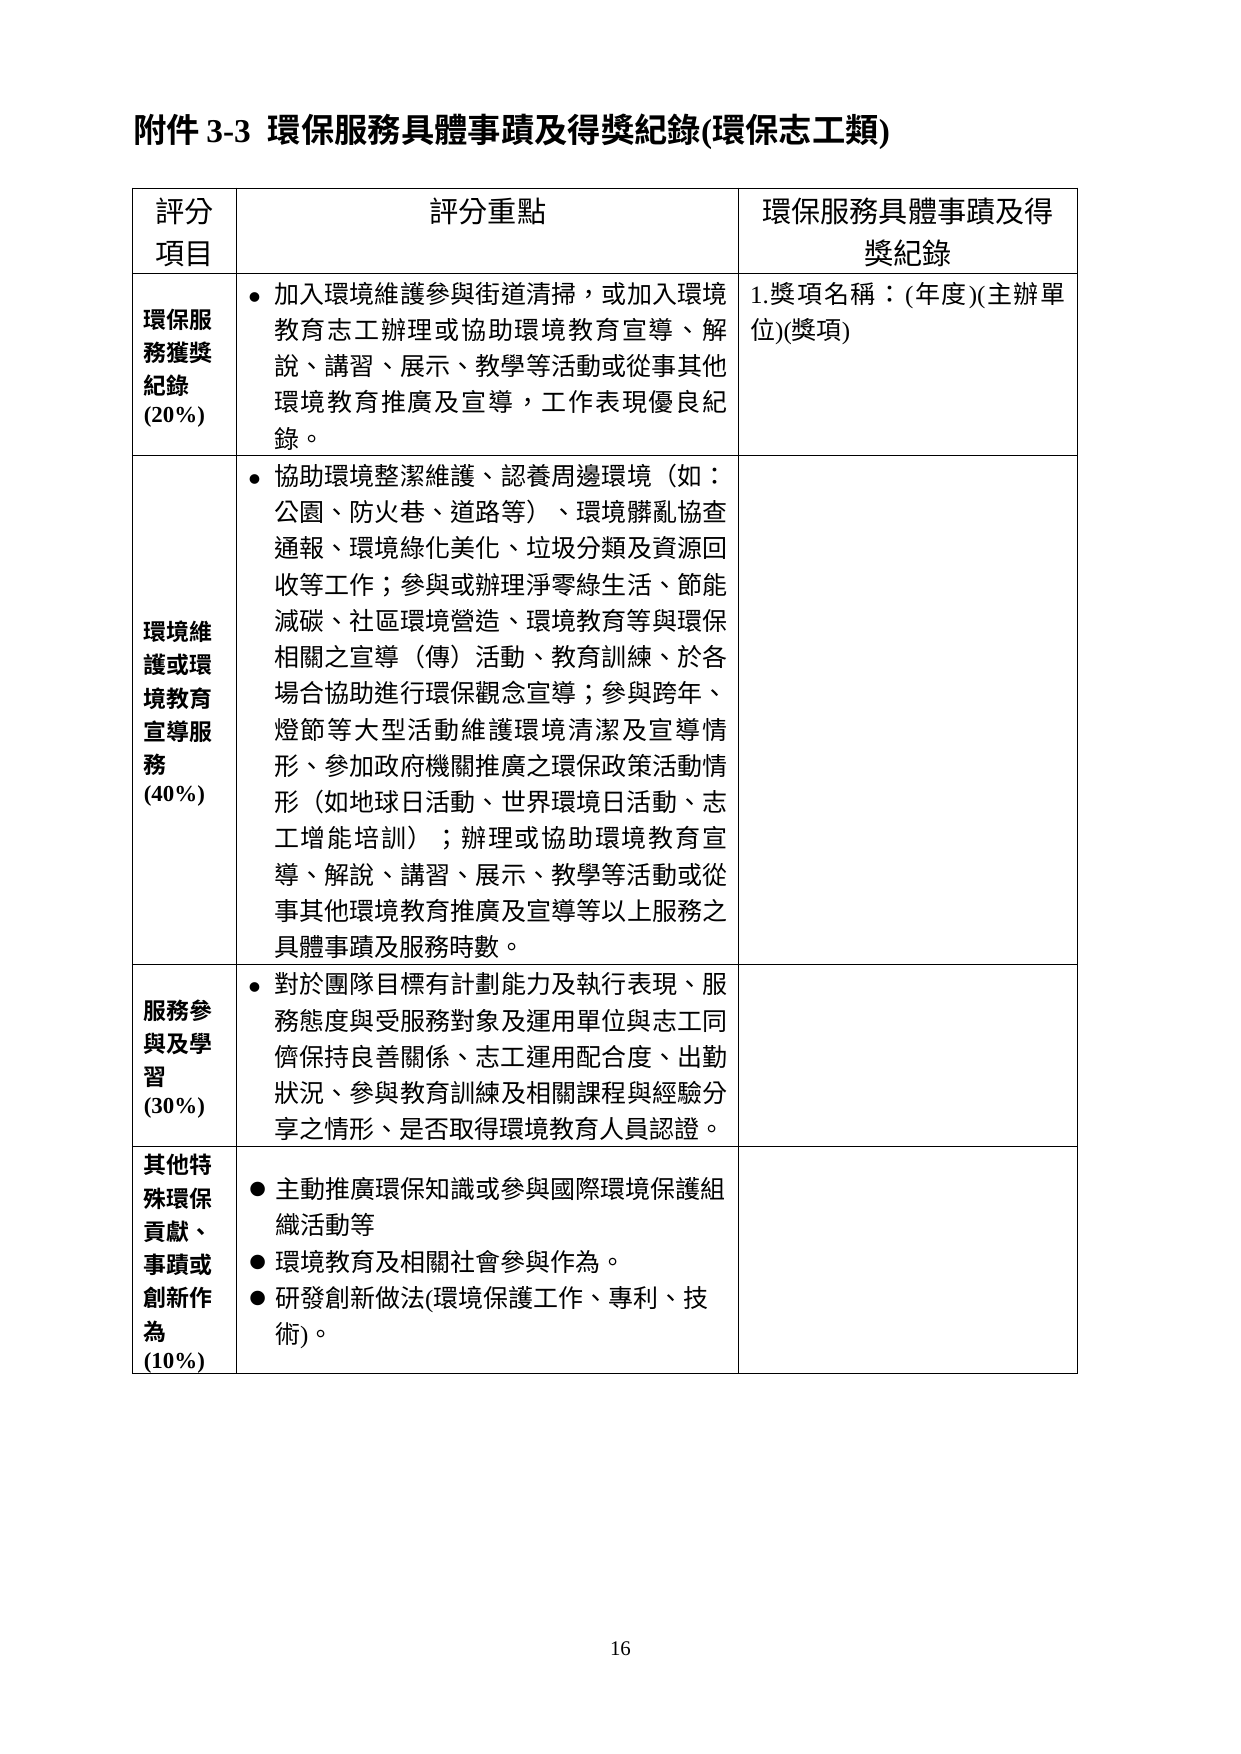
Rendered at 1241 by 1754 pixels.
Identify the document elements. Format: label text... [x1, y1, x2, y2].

table_cell 其他特殊環保貢獻、事蹟或創新作為(10%) [133, 1147, 236, 1373]
table_cell 服務參與及學習(30%) [133, 965, 236, 1146]
table_cell 環保服務獲獎紀錄(20%) [133, 274, 236, 455]
table_cell 1.獎項名稱：(年度)(主辦單位)(獎項) [739, 274, 1077, 455]
table_cell 協助環境整潔維護、認養周邊環境（如：公園、防火巷、道路等）、環境髒亂協查通報、環境綠化美化、垃圾分類及資源回收等工作；參與或辦理淨零綠生活、節能減碳、社區環境營造、環境教育等與環保相關之宣導（傳）活動、教育訓練、於各場合協助進行環保觀念宣導；參與跨年、燈節等大型活動維護環境清潔及宣導情形、參加政府機關推廣之環保政策活動情形（如地球日活動、世界環境日活動、志工增能培訓）；辦理或協助環境教育宣導、解說、講習、展示、教學等活動或從事其他環境教育推廣及宣導等以上服務之具體事蹟及服務時數。 [237, 456, 738, 964]
table_header 評分重點 [237, 189, 738, 273]
table_cell 對於團隊目標有計劃能力及執行表現、服務態度與受服務對象及運用單位與志工同儕保持良善關係、志工運用配合度、出勤狀況、參與教育訓練及相關課程與經驗分享之情形、是否取得環境教育人員認證。 [237, 965, 738, 1146]
table_cell 加入環境維護參與街道清掃，或加入環境教育志工辦理或協助環境教育宣導、解說、講習、展示、教學等活動或從事其他環境教育推廣及宣導，工作表現優良紀錄。 [237, 274, 738, 455]
text 附件3-3 環保服務具體事蹟及得獎紀錄(環保志工類) [133, 112, 1092, 150]
table_cell [739, 965, 1077, 1146]
table_cell [739, 1147, 1077, 1373]
table_cell [739, 456, 1077, 964]
table_header 環保服務具體事蹟及得獎紀錄 [739, 189, 1077, 273]
table_cell 環境維護或環境教育宣導服務(40%) [133, 456, 236, 964]
table_cell 主動推廣環保知識或參與國際環境保護組織活動等 環境教育及相關社會參與作為。 研發創新做法(環境保護工作、專利、技術)。 [237, 1147, 738, 1373]
table_header 評分項目 [133, 189, 236, 273]
